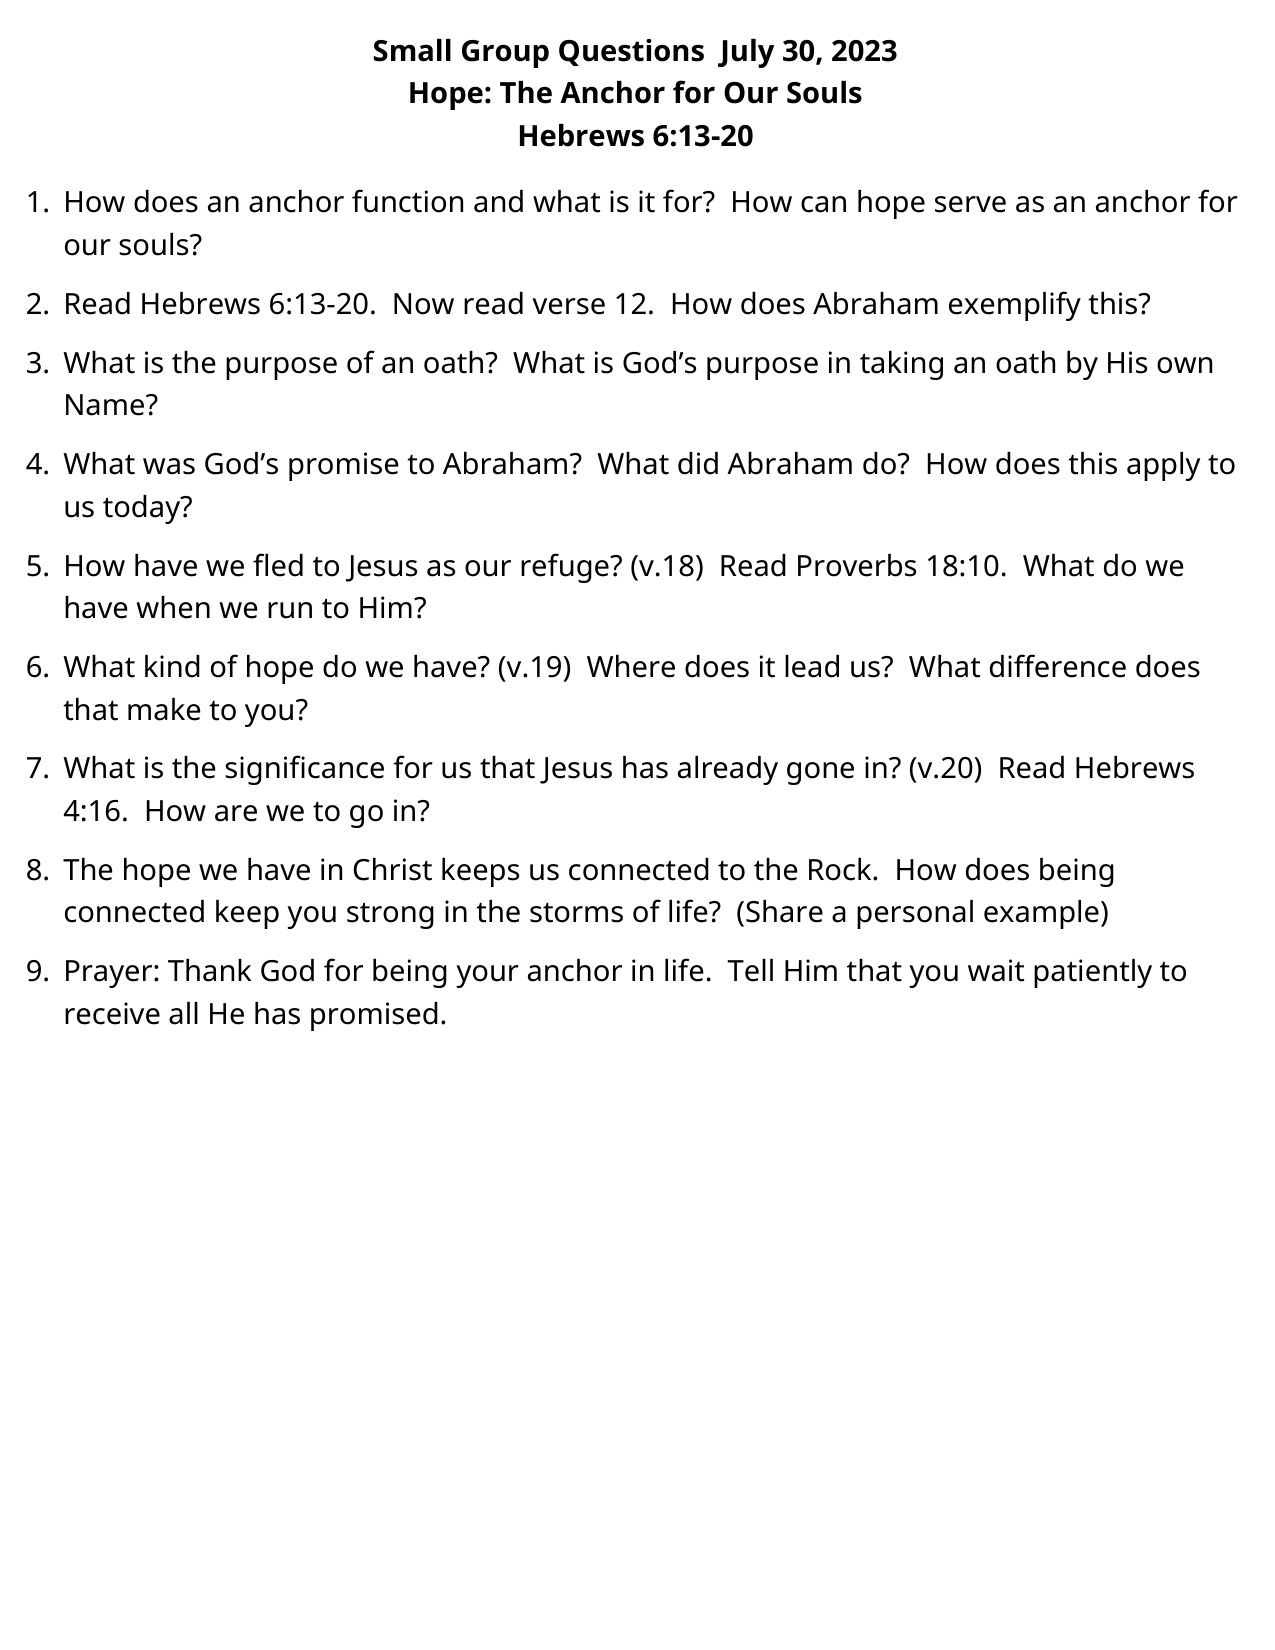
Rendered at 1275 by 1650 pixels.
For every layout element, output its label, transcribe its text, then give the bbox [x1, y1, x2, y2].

list Prayer: Thank God for being your anchor in life. Tell Him that you wait patiently to receive all He has promised. [26, 951, 1245, 1033]
list What is the purpose of an oath? What is God’s purpose in taking an oath by His own Name? [26, 342, 1245, 424]
list What is the significance for us that Jesus has already gone in? (v.20) Read Hebrews 4:16. How are we to go in? [26, 748, 1245, 830]
list What kind of hope do we have? (v.19) Where does it lead us? What difference does that make to you? [26, 646, 1245, 728]
list The hope we have in Christ keeps us connected to the Rock. How does being connected keep you strong in the storms of life? (Share a personal example) [26, 849, 1245, 931]
list How does an anchor function and what is it for? How can hope serve as an anchor for our souls? [26, 181, 1245, 263]
list What was God’s promise to Abraham? What did Abraham do? How does this apply to us today? [26, 443, 1245, 526]
text Hope: The Anchor for Our Souls [26, 72, 1245, 112]
list Read Hebrews 6:13-20. Now read verse 12. How does Abraham exemplify this? [26, 283, 1245, 323]
text Hebrews 6:13-20 [26, 115, 1245, 154]
list How have we fled to Jesus as our refuge? (v.18) Read Proverbs 18:10. What do we have when we run to Him? [26, 545, 1245, 627]
text Small Group Questions July 30, 2023 [26, 30, 1245, 70]
